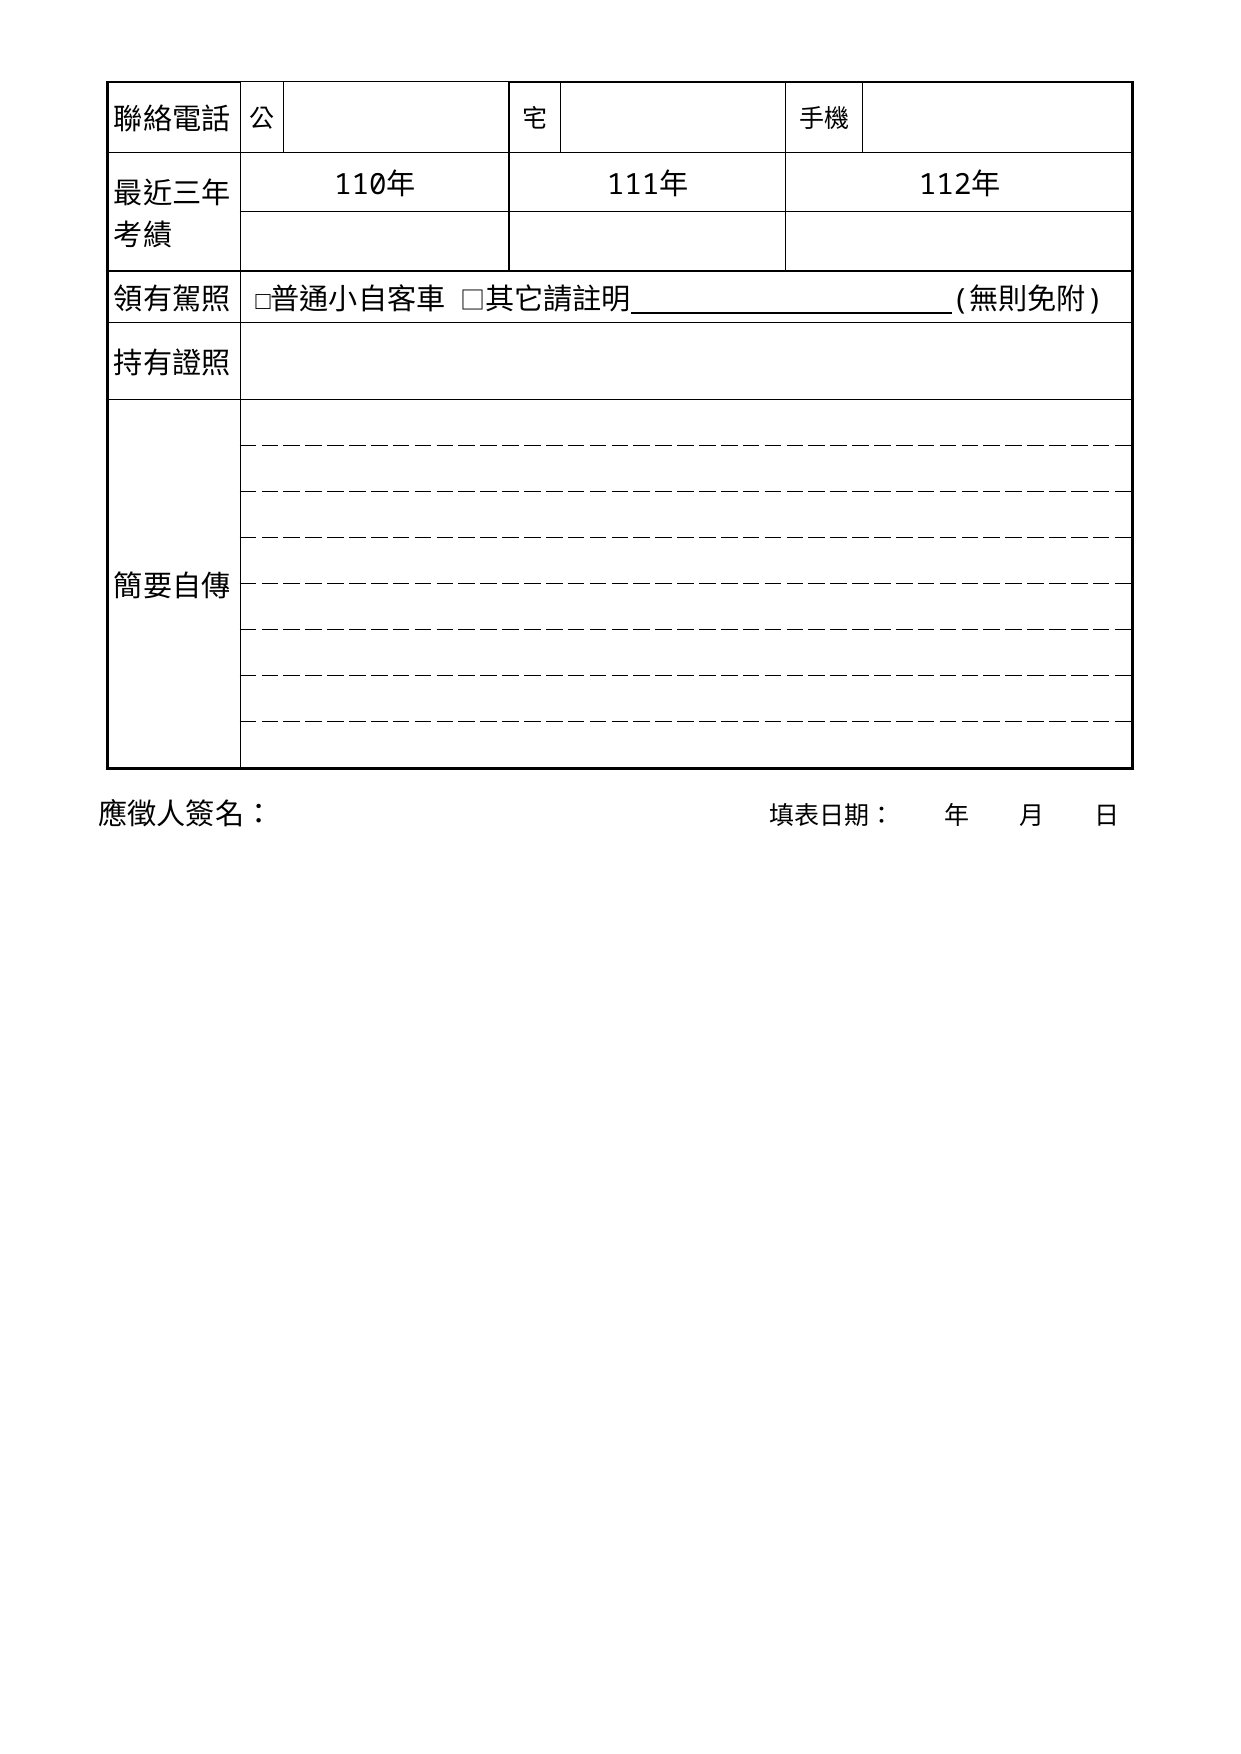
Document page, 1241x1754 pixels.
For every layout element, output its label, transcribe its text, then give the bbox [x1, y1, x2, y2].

table_cell 110年 [241, 153, 508, 211]
table_cell 宅 [510, 83, 560, 152]
table_cell [241, 537, 1131, 583]
table_cell [241, 400, 1131, 445]
table_cell 手機 [786, 83, 862, 152]
table_cell [241, 629, 1131, 675]
table_cell [241, 323, 1131, 399]
table_cell 領有駕照 [109, 272, 240, 322]
table_cell [284, 82, 508, 152]
table_cell [786, 212, 1131, 270]
table_cell 持有證照 [109, 323, 240, 399]
table_cell [510, 212, 785, 270]
table_cell 公 [241, 82, 283, 152]
table_cell 簡要自傳 [109, 400, 240, 767]
table_cell □普通小自客車 □其它請註明 (無則免附) [241, 272, 1131, 322]
table_cell [863, 83, 1131, 152]
table_cell [241, 675, 1131, 721]
table_cell [241, 721, 1131, 767]
table_cell [241, 445, 1131, 491]
text 應徵人簽名： 填表日期： 年 月 日 [98, 770, 1142, 833]
table_cell [241, 212, 508, 270]
table_cell 111年 [510, 153, 785, 211]
table_cell 聯絡電話 [109, 83, 240, 152]
table_cell [241, 583, 1131, 629]
table_cell [241, 491, 1131, 537]
table_cell 112年 [786, 153, 1131, 211]
table_cell 最近三年 考績 [109, 153, 240, 270]
table_cell [561, 83, 785, 152]
